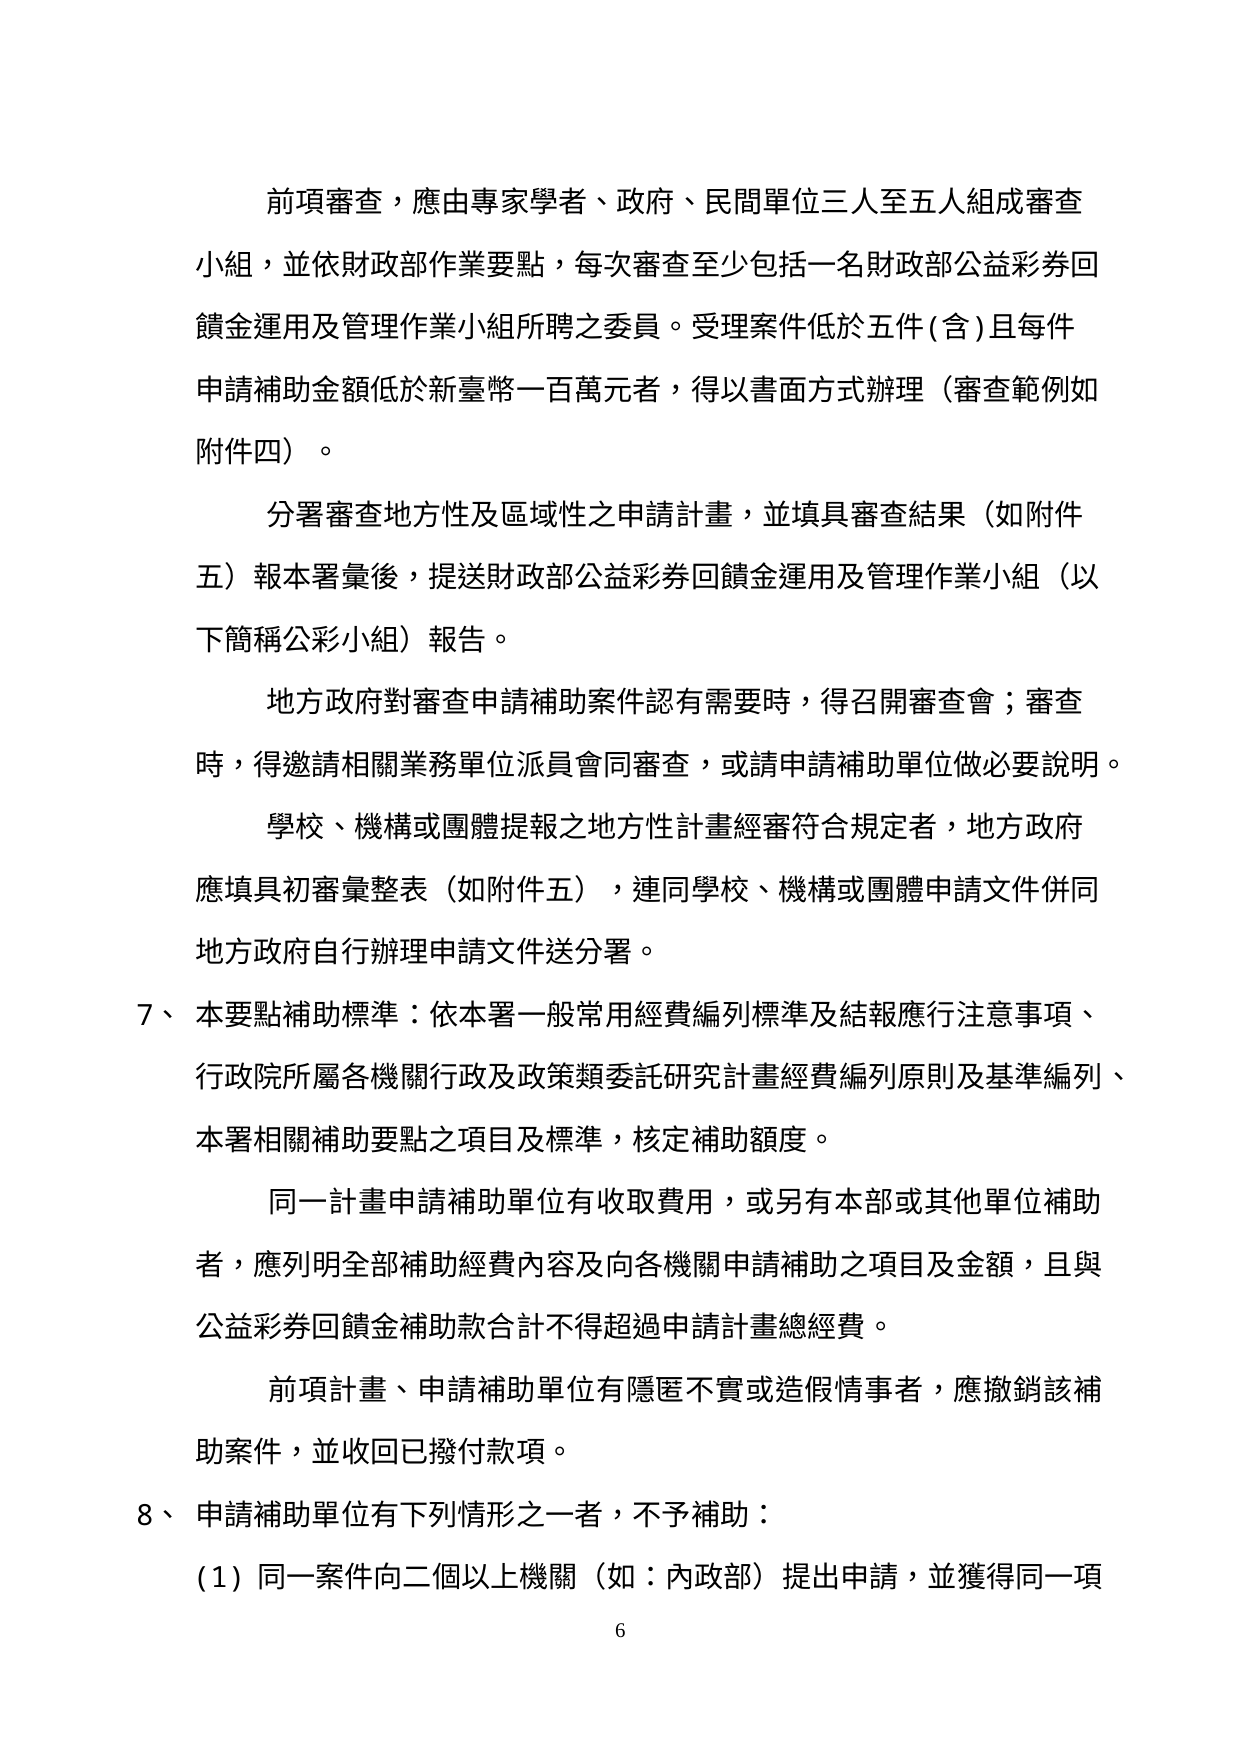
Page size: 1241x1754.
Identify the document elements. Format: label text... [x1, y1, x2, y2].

text 學校、機構或團體提報之地方性計畫經審符合規定者，地方政府應填具初審彙整表（如附件五），連同學校、機構或團體申請文件併同地方政府自行辦理申請文件送分署。 [179, 783, 1104, 971]
text 同一計畫申請補助單位有收取費用，或另有本部或其他單位補助者，應列明全部補助經費內容及向各機關申請補助之項目及金額，且與公益彩券回饋金補助款合計不得超過申請計畫總經費。 [195, 1158, 1104, 1346]
text 分署審查地方性及區域性之申請計畫，並填具審查結果（如附件五）報本署彙後，提送財政部公益彩券回饋金運用及管理作業小組（以下簡稱公彩小組）報告。 [179, 471, 1104, 658]
list 同一案件向二個以上機關（如：內政部）提出申請，並獲得同一項 [193, 1533, 1104, 1596]
text 前項審查，應由專家學者、政府、民間單位三人至五人組成審查小組，並依財政部作業要點，每次審查至少包括一名財政部公益彩券回饋金運用及管理作業小組所聘之委員。受理案件低於五件(含)且每件申請補助金額低於新臺幣一百萬元者，得以書面方式辦理（審查範例如附件四）。 [179, 158, 1104, 471]
list 申請補助單位有下列情形之一者，不予補助： [136, 1471, 1104, 1533]
text 前項計畫、申請補助單位有隱匿不實或造假情事者，應撤銷該補助案件，並收回已撥付款項。 [195, 1346, 1104, 1471]
text 地方政府對審查申請補助案件認有需要時，得召開審查會；審查時，得邀請相關業務單位派員會同審查，或請申請補助單位做必要說明。 [179, 658, 1104, 783]
list 本要點補助標準：依本署一般常用經費編列標準及結報應行注意事項、行政院所屬各機關行政及政策類委託研究計畫經費編列原則及基準編列、本署相關補助要點之項目及標準，核定補助額度。 [136, 971, 1104, 1158]
